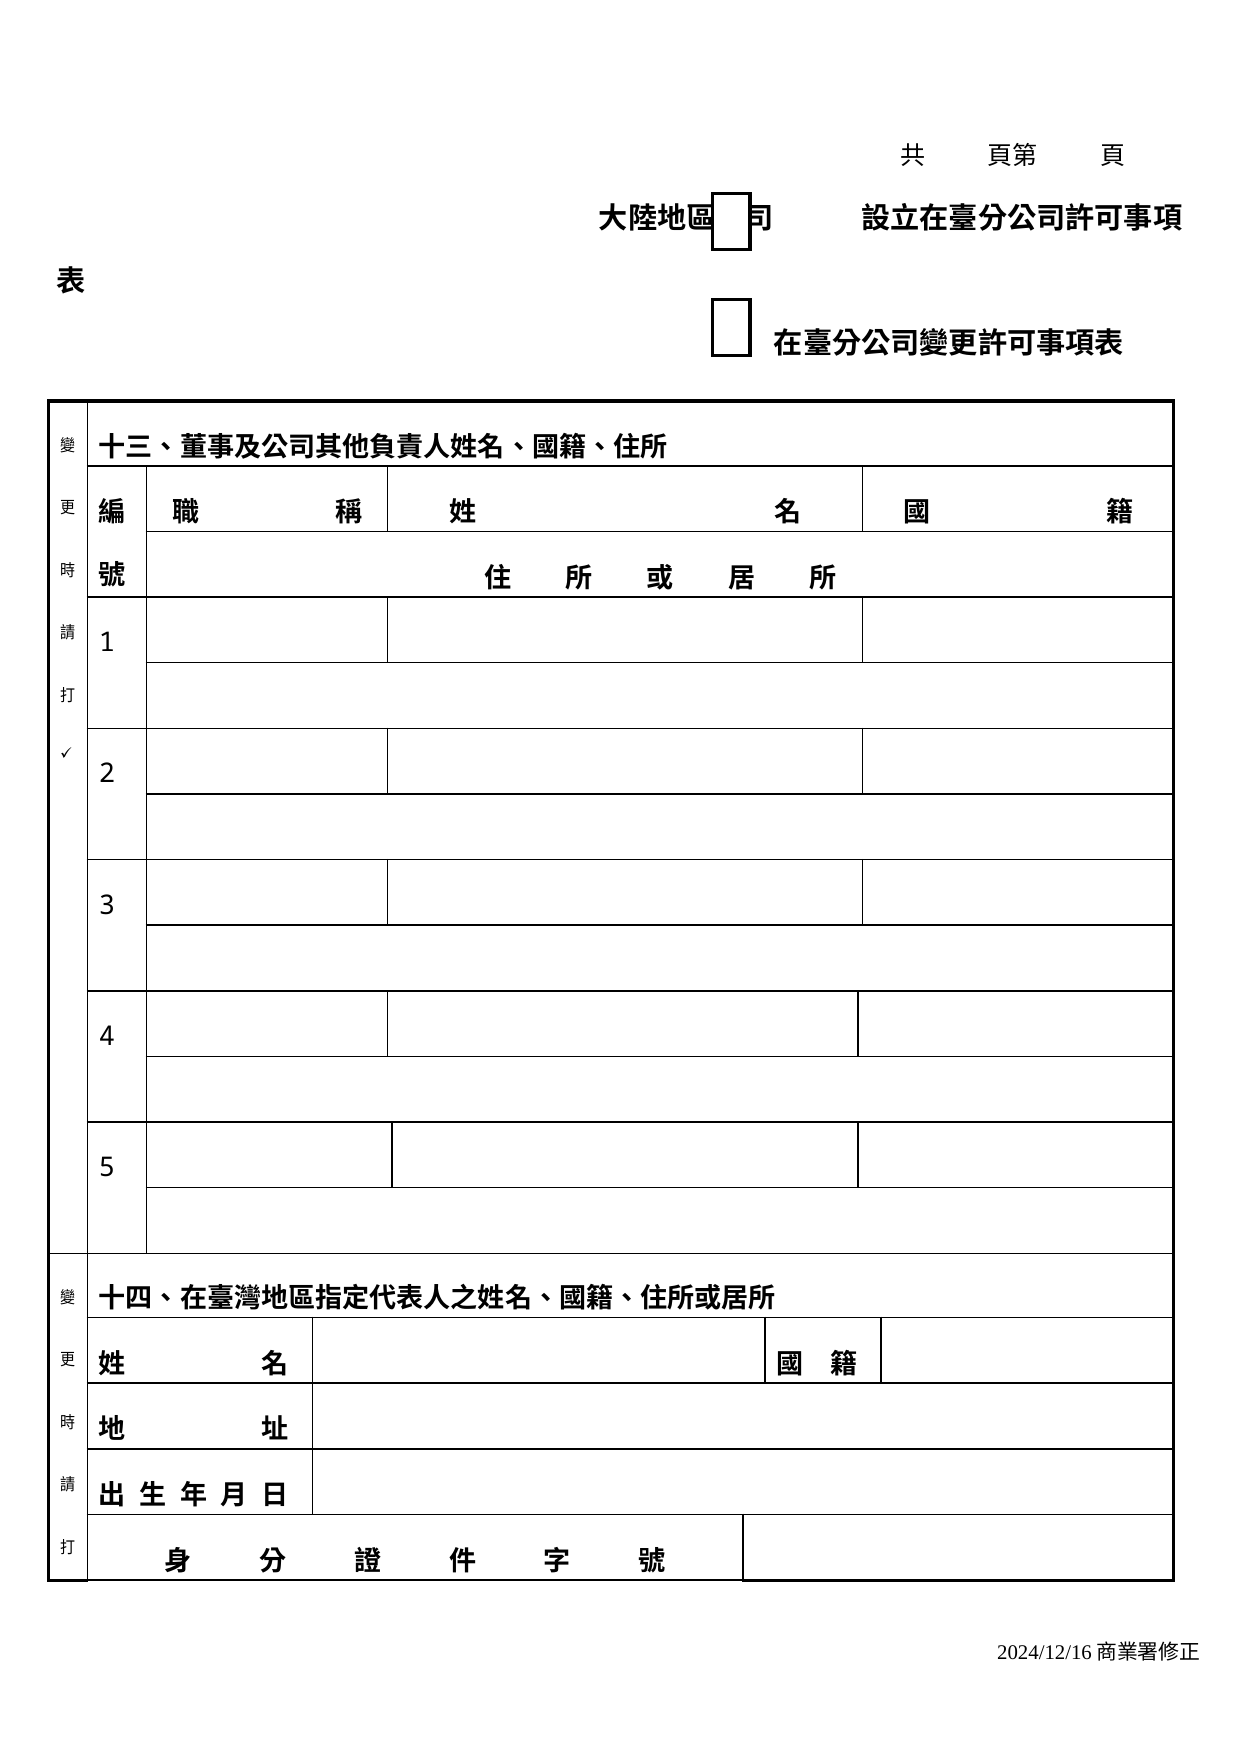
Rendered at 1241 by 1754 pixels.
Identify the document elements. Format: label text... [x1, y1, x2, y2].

table_cell [147, 992, 387, 1056]
table_cell [863, 598, 1172, 662]
table_cell [388, 729, 862, 793]
table_cell 職 稱 [147, 467, 387, 531]
table_cell 地 址 [88, 1384, 312, 1448]
table_cell 國 籍 [766, 1318, 880, 1382]
table_cell 十四、在臺灣地區指定代表人之姓名、國籍、住所或居所 [88, 1254, 1172, 1317]
table_cell [147, 1188, 1172, 1252]
table_cell 姓 名 [88, 1318, 312, 1382]
table_cell 編號 [88, 467, 146, 596]
table_cell [859, 1123, 1172, 1187]
table_cell [859, 992, 1172, 1056]
table_cell 姓 名 [388, 467, 862, 531]
table_cell [313, 1384, 1172, 1448]
table_cell 1 [88, 598, 146, 727]
table_cell [744, 1515, 1172, 1579]
table_cell 住 所 或 居 所 [147, 532, 1172, 596]
table_cell 2 [88, 729, 146, 859]
text 共 頁第 頁 [56, 112, 1125, 174]
table_cell 出 生 年 月 日 [88, 1450, 312, 1513]
table_cell 3 [88, 860, 146, 990]
table_cell [313, 1318, 764, 1382]
text 大陸地區公司 設立在臺分公司許可事項表 [56, 174, 1200, 299]
table_cell [393, 1123, 857, 1187]
table_cell 5 [88, 1123, 146, 1252]
table_cell [147, 860, 387, 924]
table_cell 變更時請打 [50, 1254, 87, 1579]
table_cell 4 [88, 992, 146, 1121]
text 在臺分公司變更許可事項表 [56, 299, 1200, 362]
table_header 十三、董事及公司其他負責人姓名、國籍、住所 [88, 403, 1172, 465]
table_header 變更時請打  [50, 403, 87, 1252]
table_cell [147, 795, 1172, 859]
table_cell [147, 926, 1172, 990]
table_cell [147, 1123, 391, 1187]
table_cell [147, 598, 387, 662]
table_cell [882, 1318, 1172, 1382]
table_cell [388, 992, 857, 1056]
table_cell 身 分 證 件 字 號 [88, 1515, 742, 1579]
table_cell [147, 1057, 1172, 1121]
table_cell [863, 860, 1172, 924]
table_cell 國 籍 [863, 467, 1172, 531]
table_cell [147, 663, 1172, 727]
table_cell [863, 729, 1172, 793]
table_cell [313, 1450, 1172, 1513]
table_cell [388, 598, 862, 662]
table_cell [388, 860, 862, 924]
table_cell [147, 729, 387, 793]
